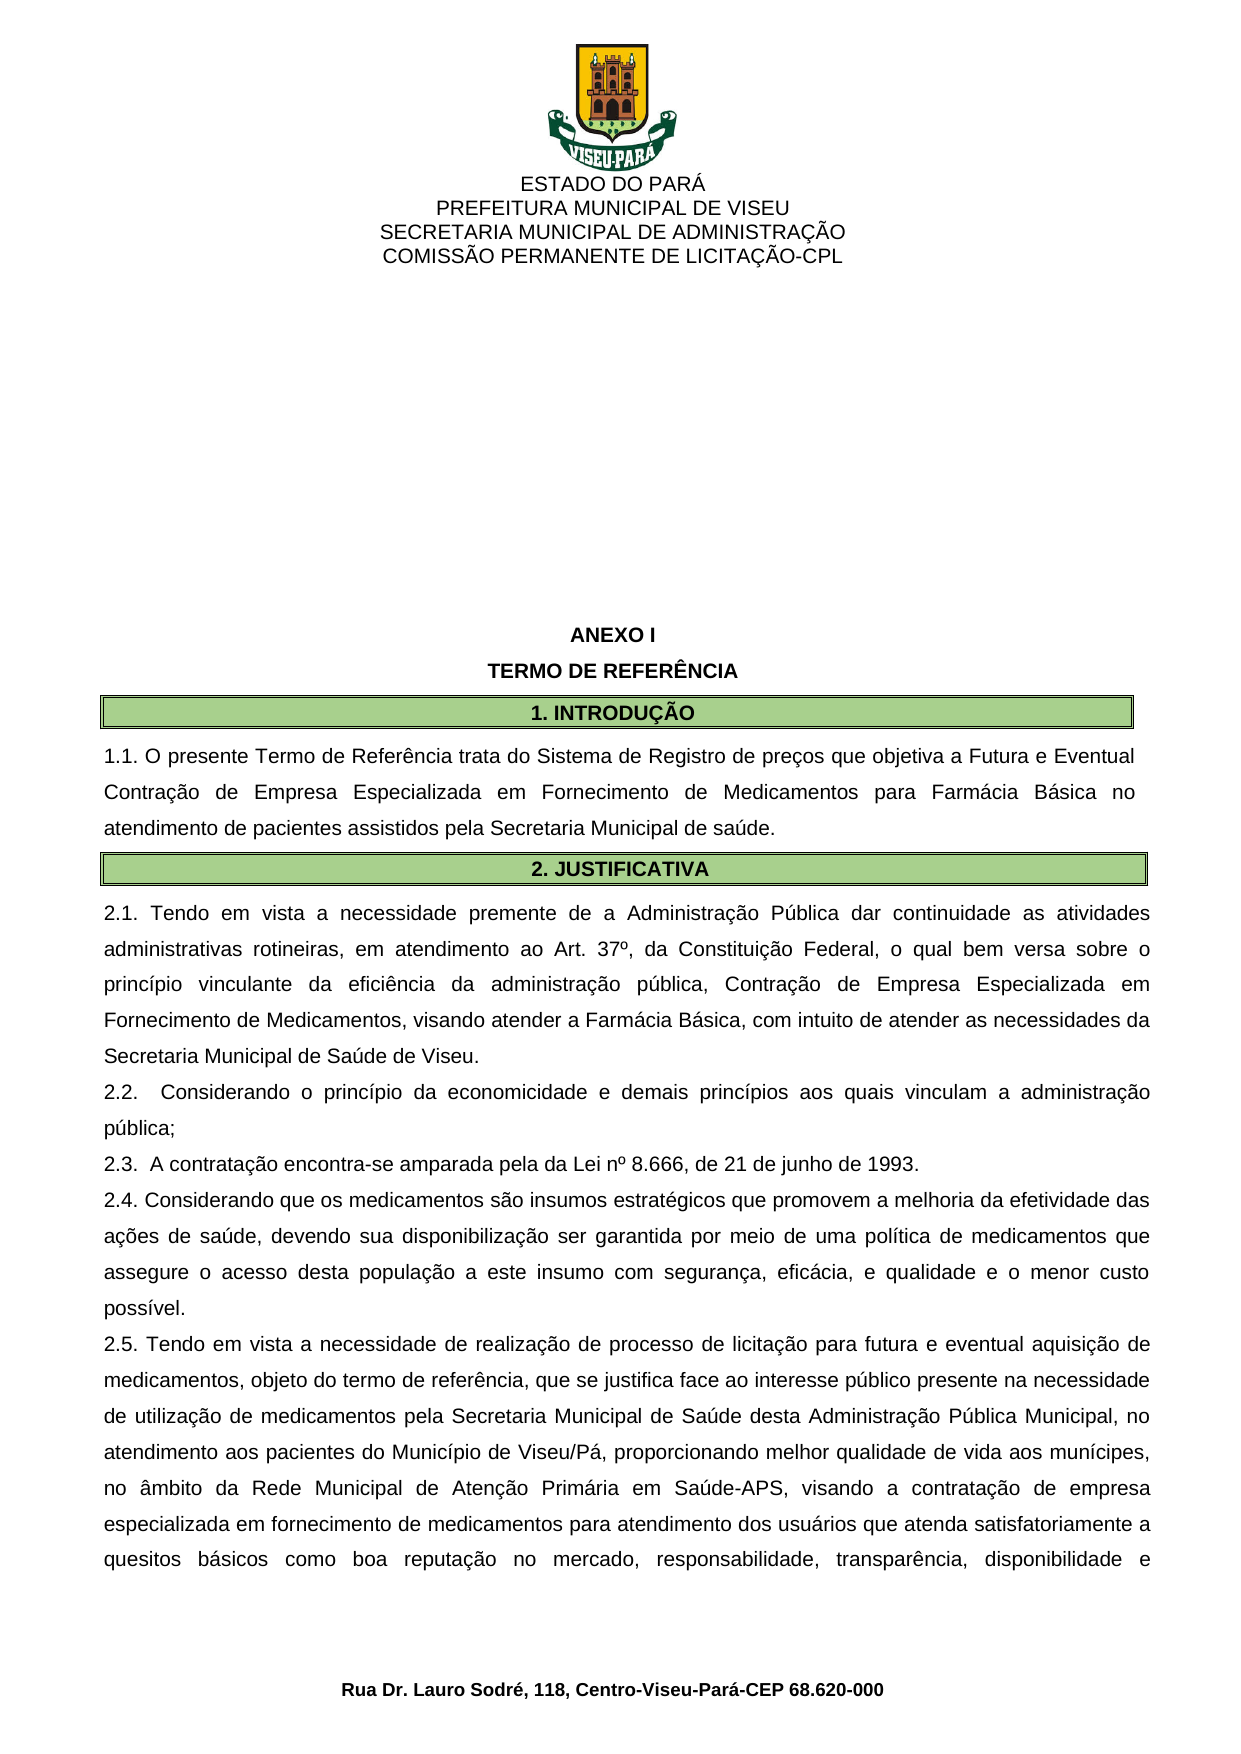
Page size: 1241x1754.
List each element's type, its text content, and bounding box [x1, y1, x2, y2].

text ANEXO I [103, 623, 1122, 647]
text 1.1. O presente Termo de Referência trata do Sistema de Registro de preços que objetiva a Futura e Eventual Contração de Empresa Especializada em Fornecimento de Medicamentos para Farmácia Básica no atendimento de pacientes assistidos pela Secretaria Municipal de saúde. [103, 744, 1137, 840]
text 2. JUSTIFICATIVA [104, 855, 1145, 883]
text 1. INTRODUÇÃO [104, 698, 1131, 726]
text 2.3. A contratação encontra-se amparada pela da Lei nº 8.666, de 21 de junho de 1993. [103, 1152, 1152, 1176]
text 2.5. Tendo em vista a necessidade de realização de processo de licitação para futura e eventual aquisição de medicamentos, objeto do termo de referência, que se justifica face ao interesse público presente na necessidade de utilização de medicamentos pela Secretaria Municipal de Saúde desta Administração Pública Municipal, no atendimento aos pacientes do Município de Viseu/Pá, proporcionando melhor qualidade de vida aos munícipes, no âmbito da Rede Municipal de Atenção Primária em Saúde-APS, visando a contratação de empresa especializada em fornecimento de medicamentos para atendimento dos usuários que atenda satisfatoriamente a quesitos básicos como boa reputação no mercado, responsabilidade, transparência, disponibilidade e [103, 1332, 1152, 1571]
text 2.2. Considerando o princípio da economicidade e demais princípios aos quais vinculam a administração pública; [103, 1080, 1152, 1140]
picture [547, 44, 678, 172]
text 2.4. Considerando que os medicamentos são insumos estratégicos que promovem a melhoria da efetividade das ações de saúde, devendo sua disponibilização ser garantida por meio de uma política de medicamentos que assegure o acesso desta população a este insumo com segurança, eficácia, e qualidade e o menor custo possível. [103, 1188, 1152, 1320]
text 2.1. Tendo em vista a necessidade premente de a Administração Pública dar continuidade as atividades administrativas rotineiras, em atendimento ao Art. 37º, da Constituição Federal, o qual bem versa sobre o princípio vinculante da eficiência da administração pública, Contração de Empresa Especializada em Fornecimento de Medicamentos, visando atender a Farmácia Básica, com intuito de atender as necessidades da Secretaria Municipal de Saúde de Viseu. [103, 900, 1152, 1068]
text TERMO DE REFERÊNCIA [103, 659, 1122, 683]
